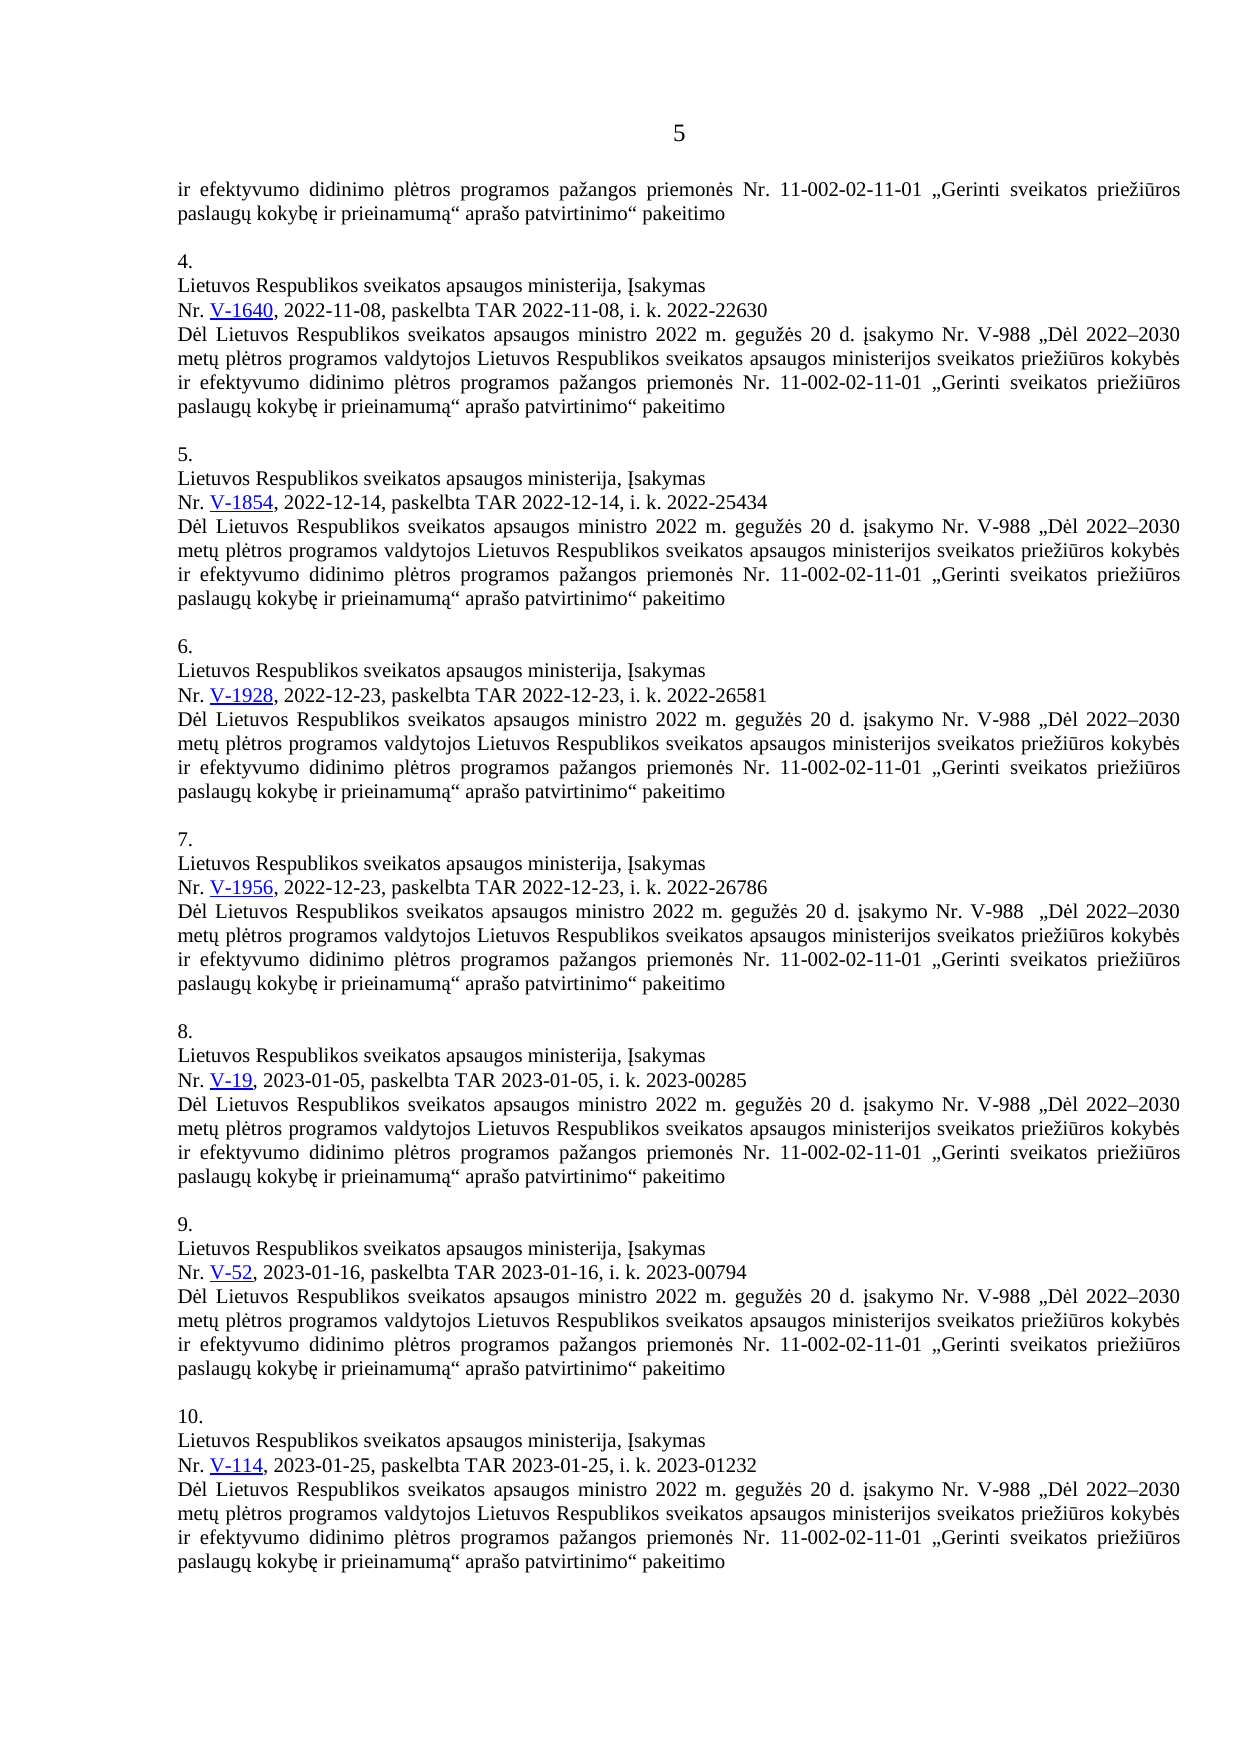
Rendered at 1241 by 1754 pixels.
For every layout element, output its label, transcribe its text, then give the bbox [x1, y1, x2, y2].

text Nr. V-114, 2023-01-25, paskelbta TAR 2023-01-25, i. k. 2023-01232 [177, 1452, 1181, 1477]
text 5. [177, 442, 1181, 466]
text Lietuvos Respublikos sveikatos apsaugos ministerija, Įsakymas [177, 466, 1181, 490]
text Lietuvos Respublikos sveikatos apsaugos ministerija, Įsakymas [177, 273, 1181, 297]
text Dėl Lietuvos Respublikos sveikatos apsaugos ministro 2022 m. gegužės 20 d. įsakymo Nr. V-988 „Dėl 2022–2030 metų plėtros programos valdytojos Lietuvos Respublikos sveikatos apsaugos ministerijos sveikatos priežiūros kokybės ir efektyvumo didinimo plėtros programos pažangos priemonės Nr. 11-002-02-11-01 „Gerinti sveikatos priežiūros paslaugų kokybę ir prieinamumą“ aprašo patvirtinimo“ pakeitimo [177, 1477, 1181, 1573]
text Nr. V-1956, 2022-12-23, paskelbta TAR 2022-12-23, i. k. 2022-26786 [177, 875, 1181, 899]
text Nr. V-52, 2023-01-16, paskelbta TAR 2023-01-16, i. k. 2023-00794 [177, 1260, 1181, 1284]
text Lietuvos Respublikos sveikatos apsaugos ministerija, Įsakymas [177, 851, 1181, 875]
text Nr. V-1854, 2022-12-14, paskelbta TAR 2022-12-14, i. k. 2022-25434 [177, 490, 1181, 514]
text 8. [177, 1019, 1181, 1043]
text 9. [177, 1212, 1181, 1236]
text Nr. V-1640, 2022-11-08, paskelbta TAR 2022-11-08, i. k. 2022-22630 [177, 297, 1181, 322]
text Dėl Lietuvos Respublikos sveikatos apsaugos ministro 2022 m. gegužės 20 d. įsakymo Nr. V-988 „Dėl 2022–2030 metų plėtros programos valdytojos Lietuvos Respublikos sveikatos apsaugos ministerijos sveikatos priežiūros kokybės ir efektyvumo didinimo plėtros programos pažangos priemonės Nr. 11-002-02-11-01 „Gerinti sveikatos priežiūros paslaugų kokybę ir prieinamumą“ aprašo patvirtinimo“ pakeitimo [177, 707, 1181, 803]
text Dėl Lietuvos Respublikos sveikatos apsaugos ministro 2022 m. gegužės 20 d. įsakymo Nr. V-988 „Dėl 2022–2030 metų plėtros programos valdytojos Lietuvos Respublikos sveikatos apsaugos ministerijos sveikatos priežiūros kokybės ir efektyvumo didinimo plėtros programos pažangos priemonės Nr. 11-002-02-11-01 „Gerinti sveikatos priežiūros paslaugų kokybę ir prieinamumą“ aprašo patvirtinimo“ pakeitimo [177, 899, 1181, 995]
text Lietuvos Respublikos sveikatos apsaugos ministerija, Įsakymas [177, 1236, 1181, 1260]
text ir efektyvumo didinimo plėtros programos pažangos priemonės Nr. 11-002-02-11-01 „Gerinti sveikatos priežiūros paslaugų kokybę ir prieinamumą“ aprašo patvirtinimo“ pakeitimo [177, 177, 1181, 225]
text Dėl Lietuvos Respublikos sveikatos apsaugos ministro 2022 m. gegužės 20 d. įsakymo Nr. V-988 „Dėl 2022–2030 metų plėtros programos valdytojos Lietuvos Respublikos sveikatos apsaugos ministerijos sveikatos priežiūros kokybės ir efektyvumo didinimo plėtros programos pažangos priemonės Nr. 11-002-02-11-01 „Gerinti sveikatos priežiūros paslaugų kokybę ir prieinamumą“ aprašo patvirtinimo“ pakeitimo [177, 1092, 1181, 1188]
text Dėl Lietuvos Respublikos sveikatos apsaugos ministro 2022 m. gegužės 20 d. įsakymo Nr. V-988 „Dėl 2022–2030 metų plėtros programos valdytojos Lietuvos Respublikos sveikatos apsaugos ministerijos sveikatos priežiūros kokybės ir efektyvumo didinimo plėtros programos pažangos priemonės Nr. 11-002-02-11-01 „Gerinti sveikatos priežiūros paslaugų kokybę ir prieinamumą“ aprašo patvirtinimo“ pakeitimo [177, 322, 1181, 418]
text Lietuvos Respublikos sveikatos apsaugos ministerija, Įsakymas [177, 1428, 1181, 1452]
text Nr. V-1928, 2022-12-23, paskelbta TAR 2022-12-23, i. k. 2022-26581 [177, 682, 1181, 707]
text 10. [177, 1404, 1181, 1428]
text Nr. V-19, 2023-01-05, paskelbta TAR 2023-01-05, i. k. 2023-00285 [177, 1067, 1181, 1092]
text Dėl Lietuvos Respublikos sveikatos apsaugos ministro 2022 m. gegužės 20 d. įsakymo Nr. V-988 „Dėl 2022–2030 metų plėtros programos valdytojos Lietuvos Respublikos sveikatos apsaugos ministerijos sveikatos priežiūros kokybės ir efektyvumo didinimo plėtros programos pažangos priemonės Nr. 11-002-02-11-01 „Gerinti sveikatos priežiūros paslaugų kokybę ir prieinamumą“ aprašo patvirtinimo“ pakeitimo [177, 514, 1181, 610]
text 4. [177, 249, 1181, 273]
text 7. [177, 827, 1181, 851]
text Lietuvos Respublikos sveikatos apsaugos ministerija, Įsakymas [177, 658, 1181, 682]
text Dėl Lietuvos Respublikos sveikatos apsaugos ministro 2022 m. gegužės 20 d. įsakymo Nr. V-988 „Dėl 2022–2030 metų plėtros programos valdytojos Lietuvos Respublikos sveikatos apsaugos ministerijos sveikatos priežiūros kokybės ir efektyvumo didinimo plėtros programos pažangos priemonės Nr. 11-002-02-11-01 „Gerinti sveikatos priežiūros paslaugų kokybę ir prieinamumą“ aprašo patvirtinimo“ pakeitimo [177, 1284, 1181, 1380]
text Lietuvos Respublikos sveikatos apsaugos ministerija, Įsakymas [177, 1043, 1181, 1067]
text 6. [177, 634, 1181, 658]
